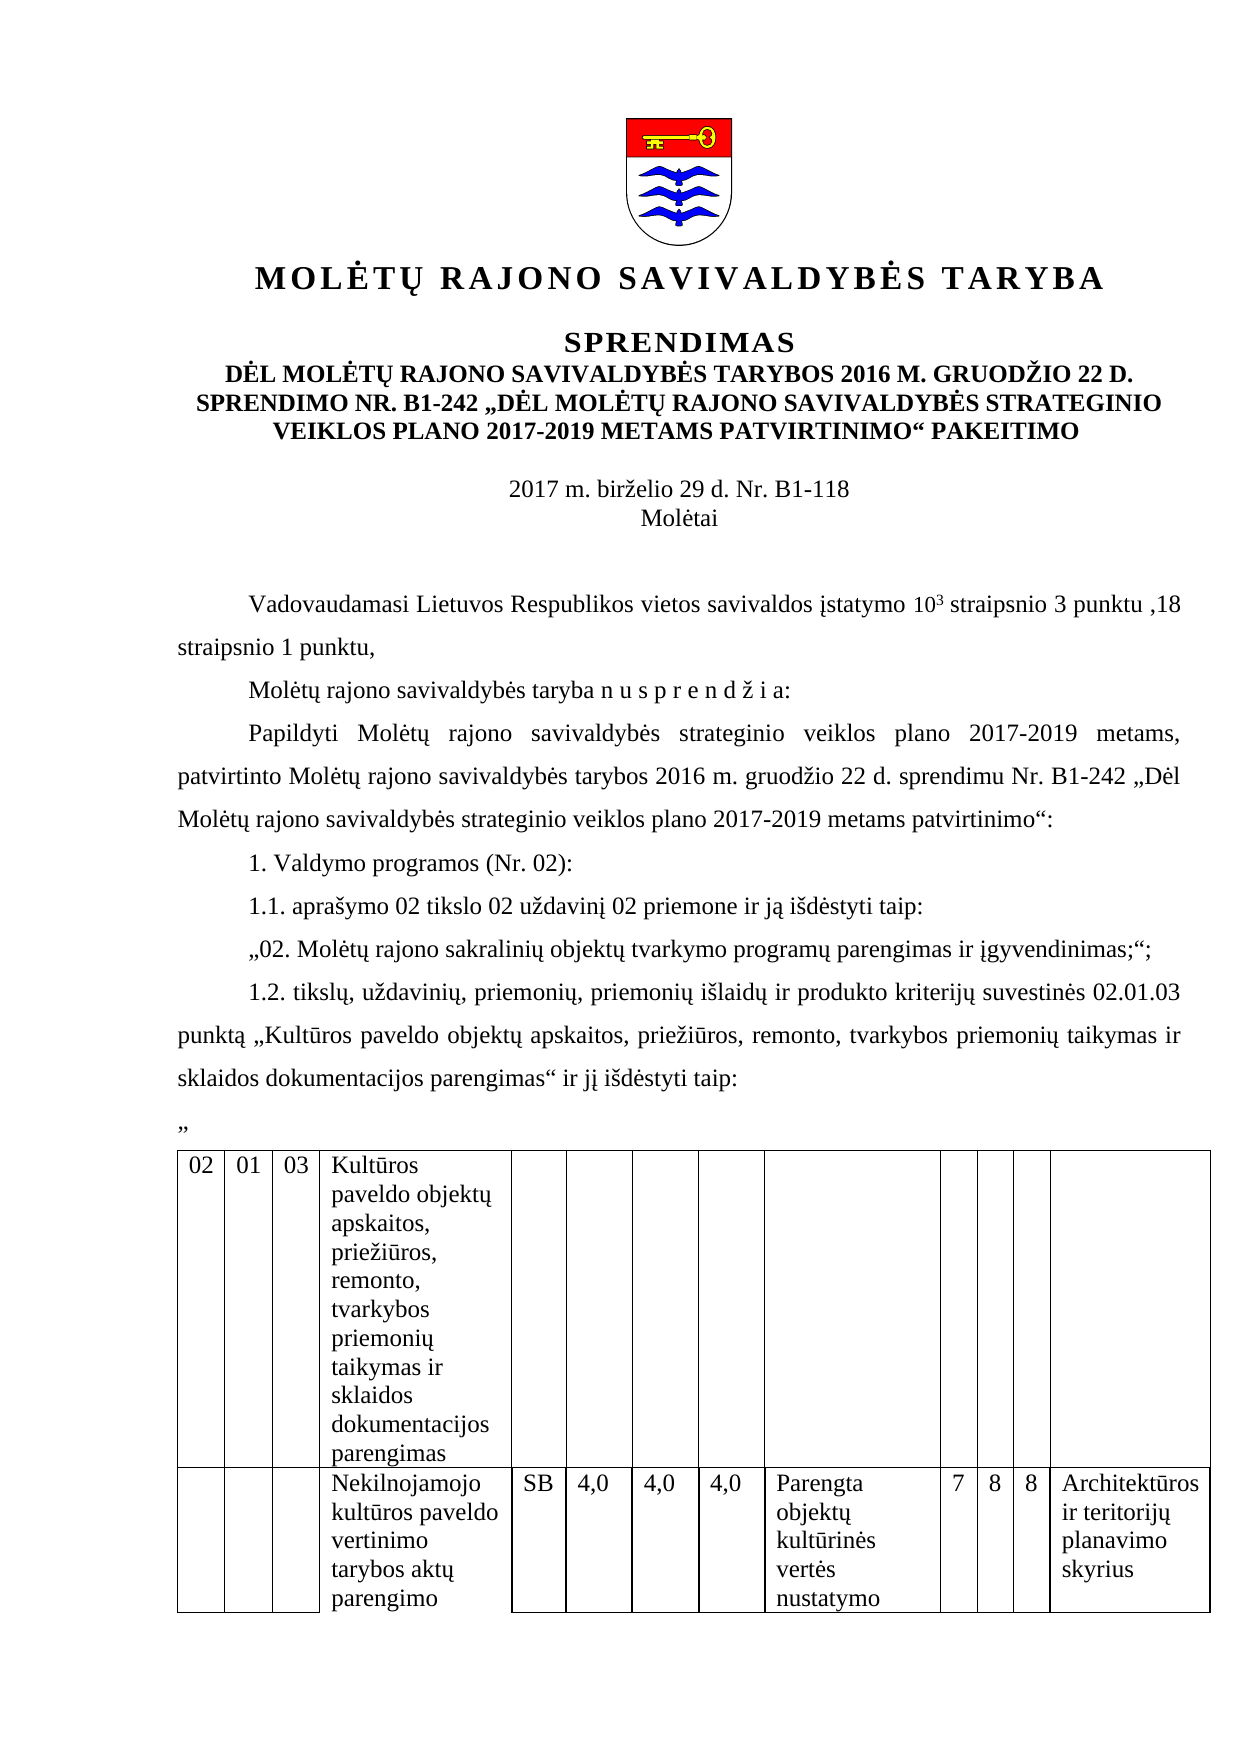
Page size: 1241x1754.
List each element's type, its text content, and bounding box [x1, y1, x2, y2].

text 1.2. tikslų, uždavinių, priemonių, priemonių išlaidų ir produkto kriterijų suvestinės 02.01.03 punktą „Kultūros paveldo objektų apskaitos, priežiūros, remonto, tvarkybos priemonių taikymas ir sklaidos dokumentacijos parengimas“ ir jį išdėstyti taip: [177, 977, 1181, 1092]
text 1.1. aprašymo 02 tikslo 02 uždavinį 02 priemone ir ją išdėstyti taip: [177, 891, 1181, 919]
text Vadovaudamasi Lietuvos Respublikos vietos savivaldos įstatymo 103 straipsnio 3 punktu ,18 straipsnio 1 punktu, [177, 589, 1181, 661]
table_cell 4,0 [700, 1468, 764, 1612]
table_header [633, 1151, 698, 1467]
table_cell 8 [978, 1468, 1013, 1612]
table_cell [225, 1468, 272, 1612]
text 2017 m. birželio 29 d. Nr. B1-118 [177, 474, 1181, 503]
table_header [567, 1151, 632, 1467]
table_cell [273, 1468, 319, 1612]
table_header Kultūros paveldo objektų apskaitos, priežiūros, remonto, tvarkybos priemonių taikymas ir sklaidos dokumentacijos parengimas [320, 1151, 511, 1467]
text Papildyti Molėtų rajono savivaldybės strateginio veiklos plano 2017-2019 metams, patvirtinto Molėtų rajono savivaldybės tarybos 2016 m. gruodžio 22 d. sprendimu Nr. B1-242 „Dėl Molėtų rajono savivaldybės strateginio veiklos plano 2017-2019 metams patvirtinimo“: [177, 718, 1181, 833]
text „02. Molėtų rajono sakralinių objektų tvarkymo programų parengimas ir įgyvendinimas;“; [177, 934, 1181, 963]
text „ [177, 1106, 1181, 1135]
text Molėtai [177, 503, 1181, 531]
table_cell [178, 1468, 224, 1612]
table_cell 7 [941, 1468, 977, 1612]
table_cell 4,0 [567, 1468, 631, 1612]
table_header 02 [178, 1151, 224, 1467]
table_header [765, 1151, 940, 1467]
table_header [941, 1151, 977, 1467]
table_cell 4,0 [633, 1468, 698, 1612]
table_cell SB [513, 1468, 565, 1612]
table_cell 8 [1014, 1468, 1049, 1612]
table_cell Parengta objektų kultūrinės vertės nustatymo [766, 1468, 940, 1612]
text Molėtų rajono savivaldybės taryba [177, 258, 1181, 297]
table_cell Architektūros ir teritorijų planavimo skyrius [1051, 1468, 1209, 1612]
text 1. Valdymo programos (Nr. 02): [177, 848, 1181, 876]
table_header 03 [273, 1151, 319, 1467]
table_header 01 [225, 1151, 272, 1467]
table_header [699, 1151, 764, 1467]
text SPRENDIMAS [177, 325, 1181, 359]
text Molėtų rajono savivaldybės taryba n u s p r e n d ž i a: [177, 675, 1181, 704]
text Dėl MOLĖTŲ RAJONO SAVIVALDYBĖS TARYBOS 2016 M. gruodžio 22 D. SPRENDIMO NR. B1-242 „DĖL MOLĖTŲ RAJONO SAVIVALDYBĖS strateginio veiklos PLANO 2017-2019 metams PATVIRTINIMO“ pakeitimo [177, 359, 1181, 474]
table_header [512, 1151, 566, 1467]
table_header [1051, 1151, 1210, 1467]
table_header [978, 1151, 1013, 1467]
table_cell Nekilnojamojo kultūros paveldo vertinimo tarybos aktų parengimo [320, 1468, 511, 1612]
table_header [1014, 1151, 1050, 1467]
